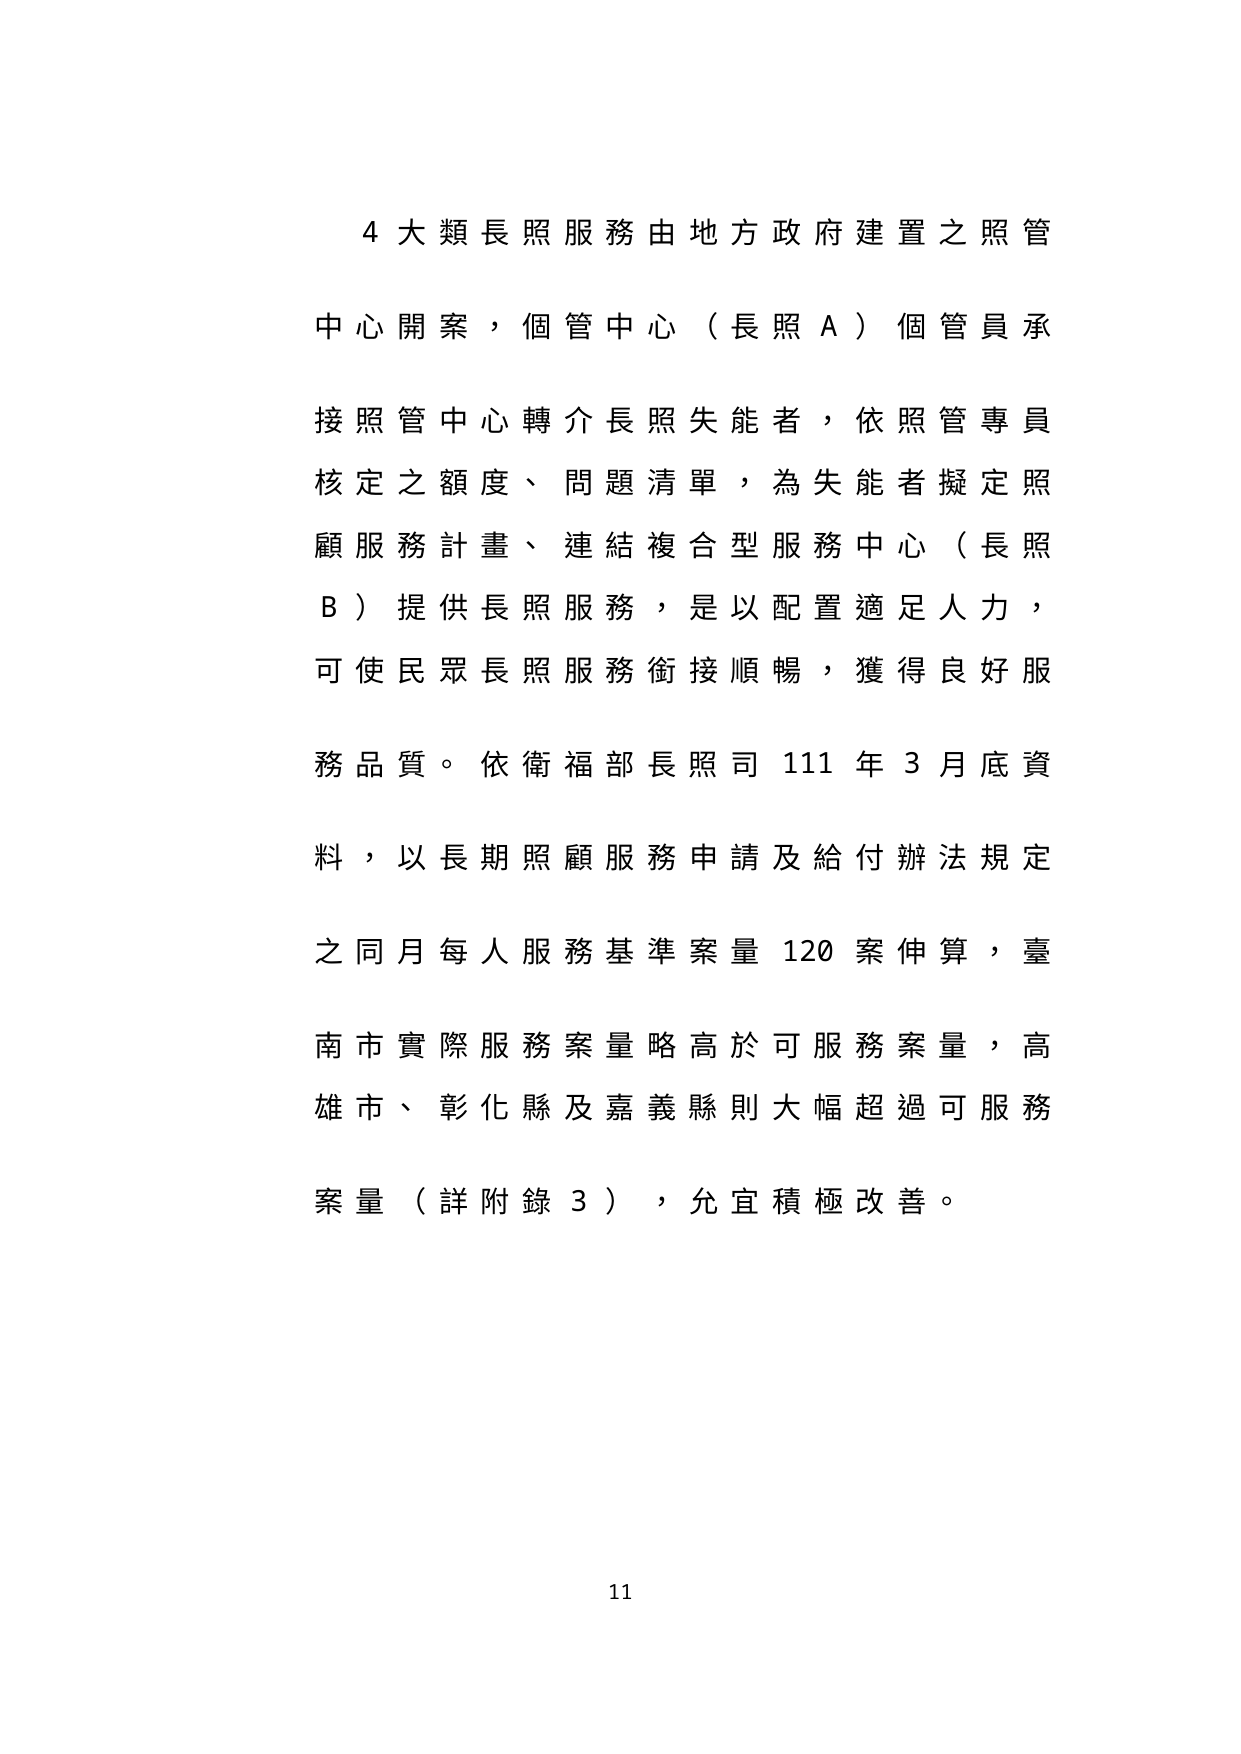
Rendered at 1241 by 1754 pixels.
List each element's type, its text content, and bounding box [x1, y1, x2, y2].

text 4大類長照服務由地方政府建置之照管中心開案，個管中心（長照A）個管員承接照管中心轉介長照失能者，依照管專員核定之額度、問題清單，為失能者擬定照顧服務計畫、連結複合型服務中心（長照B）提供長照服務，是以配置適足人力，可使民眾長照服務銜接順暢，獲得良好服務品質。依衛福部長照司111年3月底資料，以長期照顧服務申請及給付辦法規定之同月每人服務基準案量120案伸算，臺南市實際服務案量略高於可服務案量，高雄市、彰化縣及嘉義縣則大幅超過可服務案量（詳附錄3），允宜積極改善。 [271, 189, 1058, 1252]
